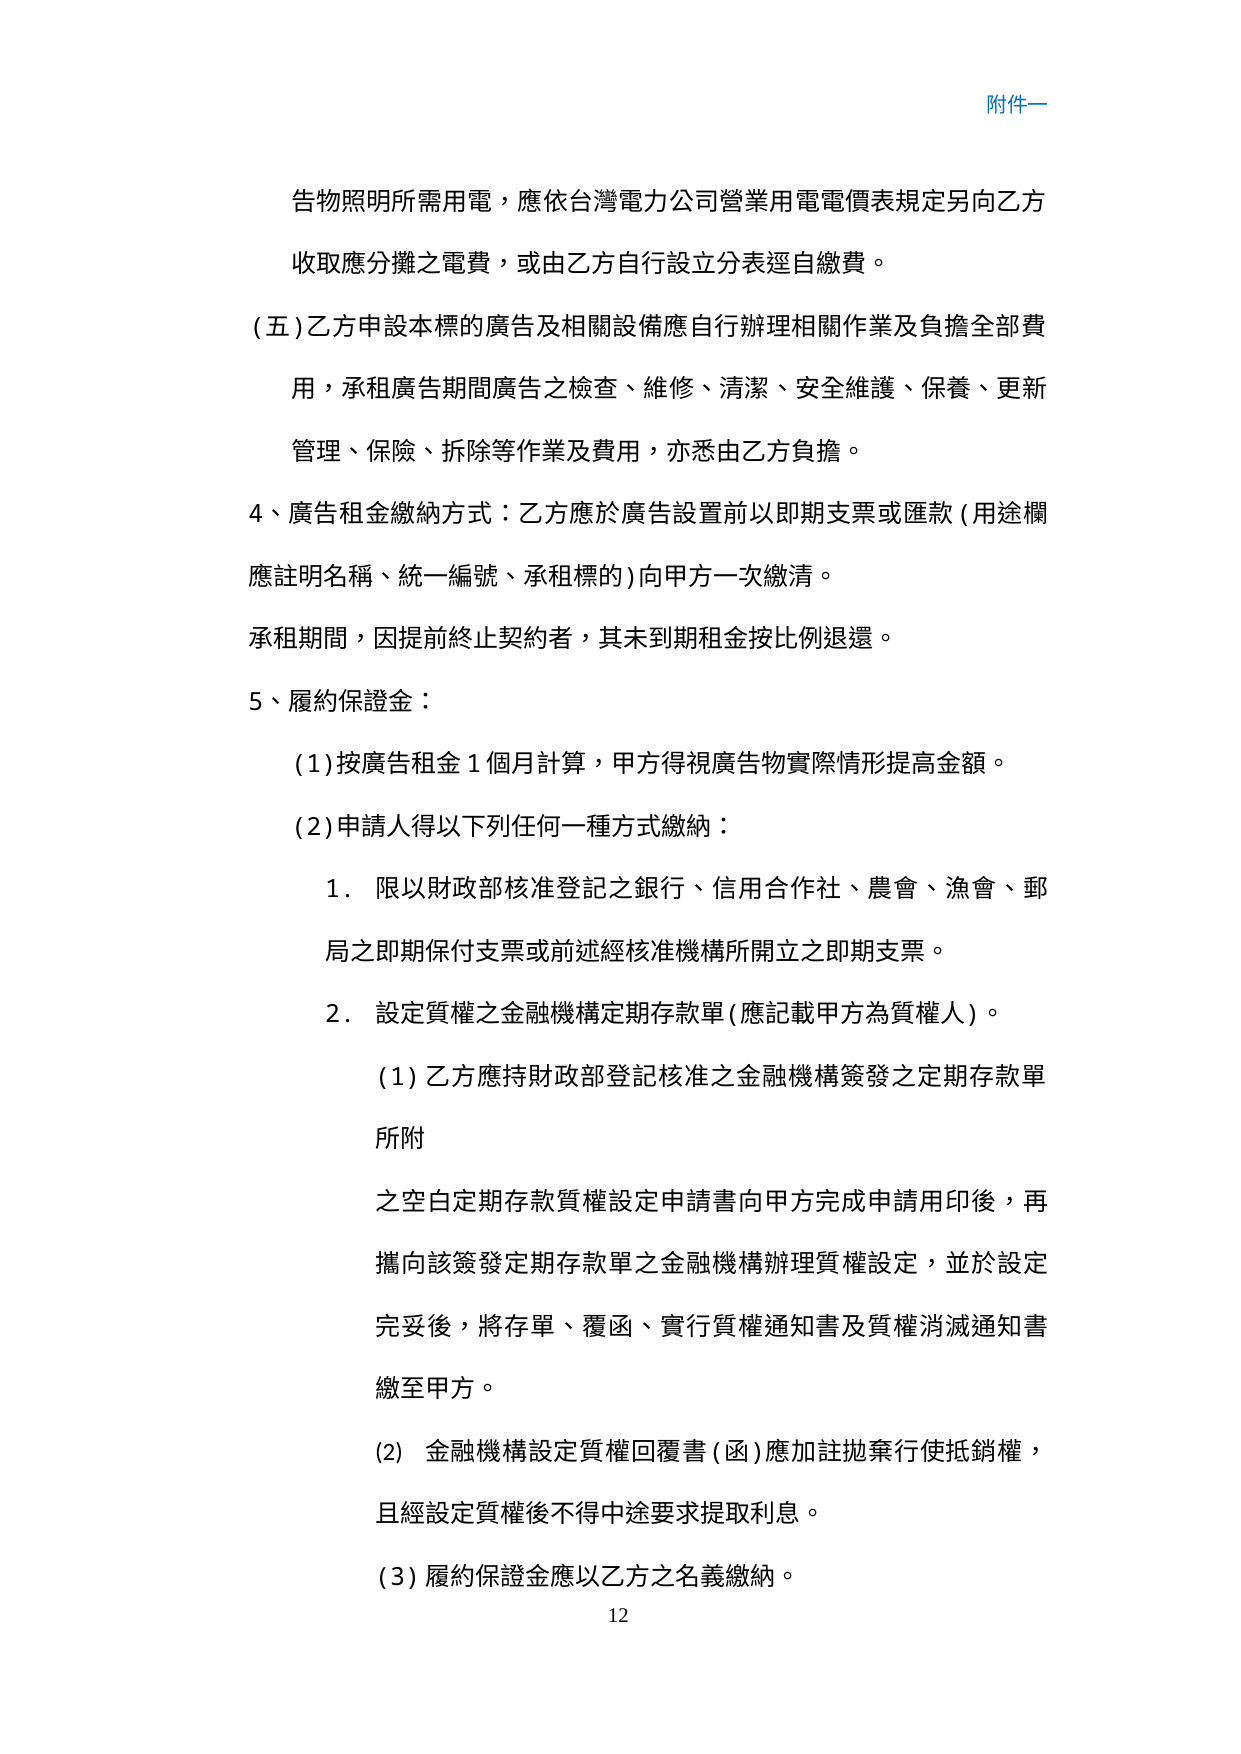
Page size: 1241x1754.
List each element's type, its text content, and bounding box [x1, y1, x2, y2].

list 履約保證金應以乙方之名義繳納。 [375, 1532, 1048, 1595]
list 設定質權之金融機構定期存款單(應記載甲方為質權人)。 [325, 970, 1048, 1032]
list 乙方應持財政部登記核准之金融機構簽發之定期存款單所附 [375, 1032, 1048, 1157]
list 按廣告租金1個月計算，甲方得視廣告物實際情形提高金額。 [291, 720, 1048, 782]
text 告物照明所需用電，應依台灣電力公司營業用電電價表規定另向乙方收取應分攤之電費，或由乙方自行設立分表逕自繳費。 [187, 157, 1048, 282]
list 申請人得以下列任何一種方式繳納： [291, 782, 1048, 845]
text 之空白定期存款質權設定申請書向甲方完成申請用印後，再攜向該簽發定期存款單之金融機構辦理質權設定，並於設定完妥後，將存單、覆函、實行質權通知書及質權消滅通知書繳至甲方。 [375, 1157, 1048, 1407]
list 金融機構設定質權回覆書(函)應加註拋棄行使抵銷權，且經設定質權後不得中途要求提取利息。 [375, 1407, 1048, 1532]
text (五)乙方申設本標的廣告及相關設備應自行辦理相關作業及負擔全部費用，承租廣告期間廣告之檢查、維修、清潔、安全維護、保養、更新、管理、保險、拆除等作業及費用，亦悉由乙方負擔。 [187, 282, 1048, 470]
list 履約保證金： [248, 657, 1048, 720]
text 承租期間，因提前終止契約者，其未到期租金按比例退還。 [249, 595, 1048, 657]
list 限以財政部核准登記之銀行、信用合作社、農會、漁會、郵局之即期保付支票或前述經核准機構所開立之即期支票。 [325, 845, 1048, 970]
list 廣告租金繳納方式：乙方應於廣告設置前以即期支票或匯款(用途欄應註明名稱、統一編號、承租標的)向甲方一次繳清。 [248, 470, 1048, 595]
